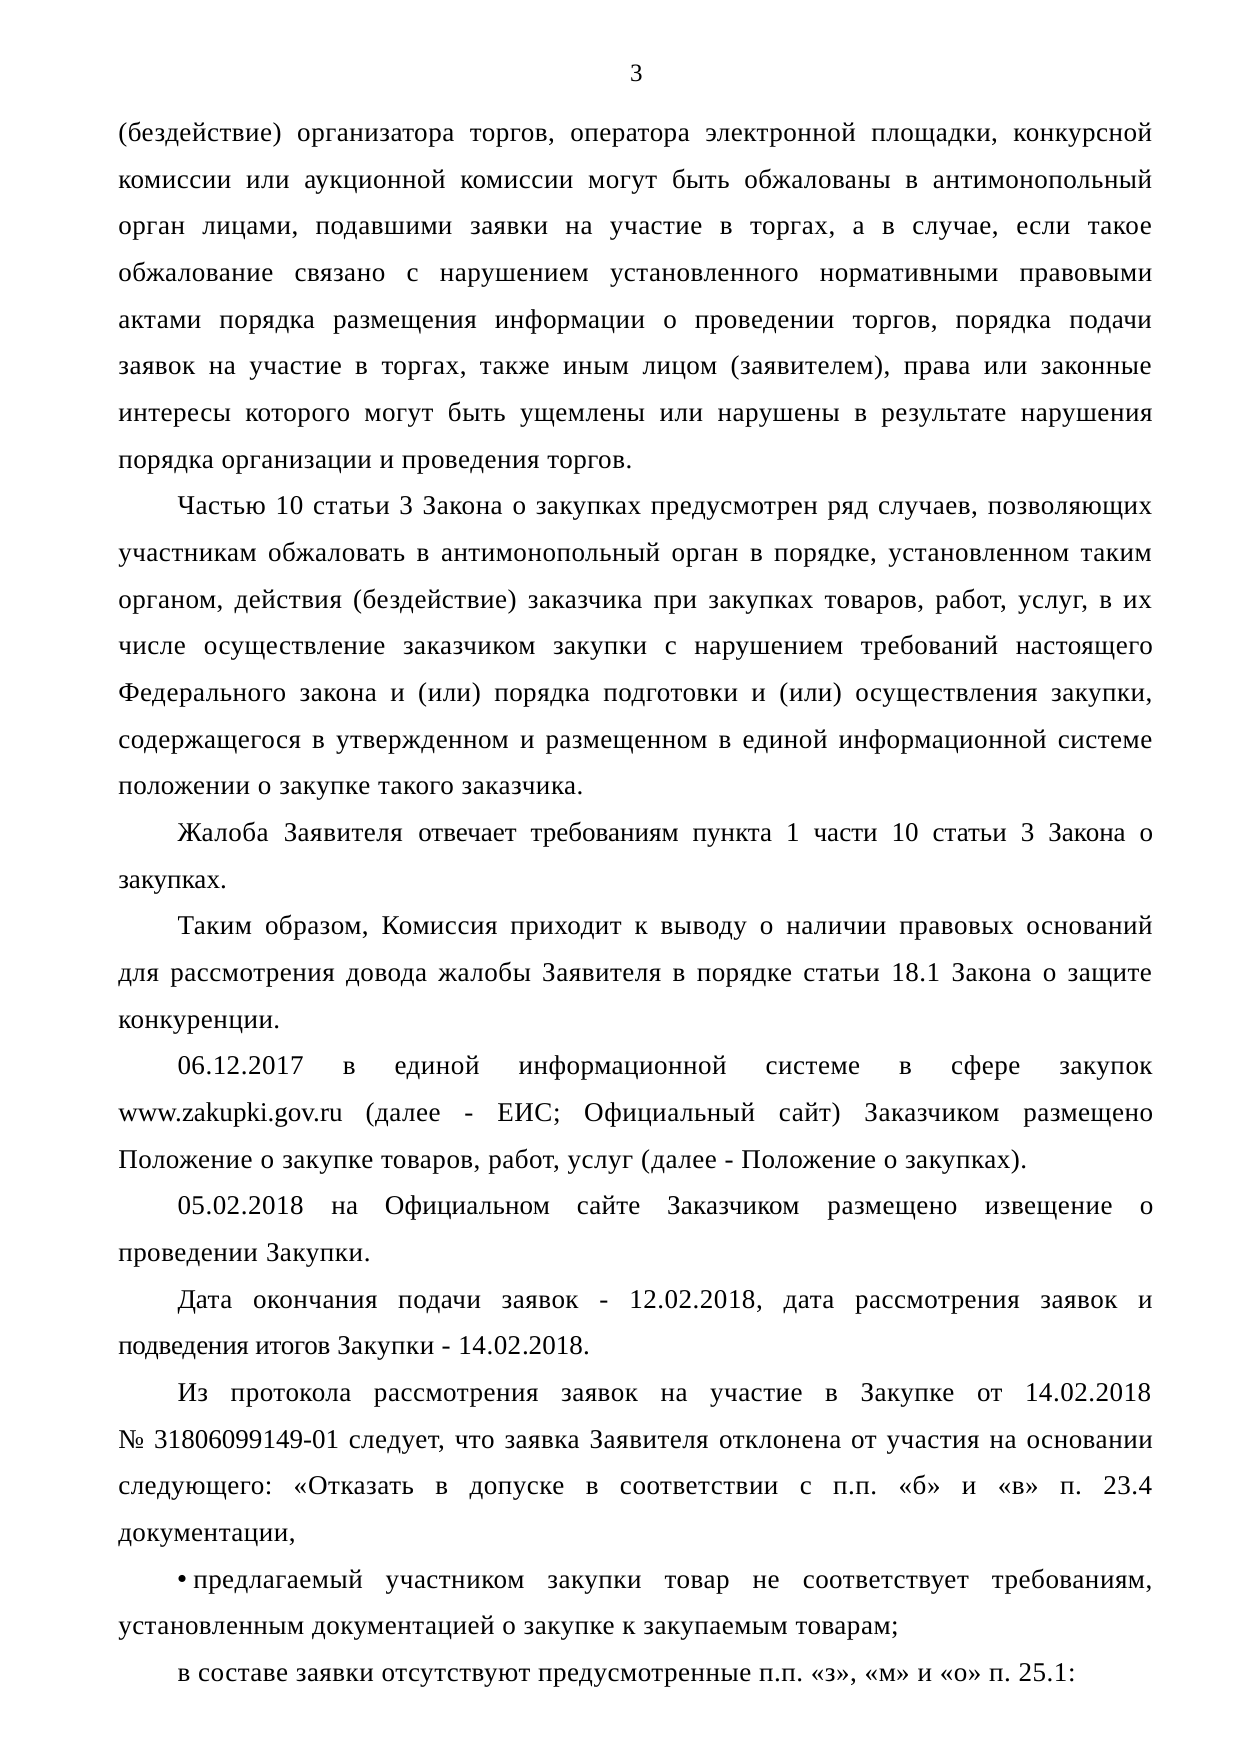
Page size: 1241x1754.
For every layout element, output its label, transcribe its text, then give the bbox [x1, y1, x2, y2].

text Таким образом, Комиссия приходит к выводу о наличии правовых оснований для рассмотрения довода жалобы Заявителя в порядке статьи 18.1 Закона о защите конкуренции. [118, 909, 1154, 1034]
text (бездействие) организатора торгов, оператора электронной площадки, конкурсной комиссии или аукционной комиссии могут быть обжалованы в антимонопольный орган лицами, подавшими заявки на участие в торгах, а в случае, если такое обжалование связано с нарушением установленного нормативными правовыми актами порядка размещения информации о проведении торгов, порядка подачи заявок на участие в торгах, также иным лицом (заявителем), права или законные интересы которого могут быть ущемлены или нарушены в результате нарушения порядка организации и проведения торгов. [118, 116, 1154, 474]
list предлагаемый участником закупки товар не соответствует требованиям, установленным документацией о закупке к закупаемым товарам; [118, 1563, 1154, 1641]
text Из протокола рассмотрения заявок на участие в Закупке от 14.02.2018 № 31806099149-01 следует, что заявка Заявителя отклонена от участия на основании следующего: «Отказать в допуске в соответствии с п.п. «б» и «в» п. 23.4 документации, [118, 1376, 1154, 1547]
text в составе заявки отсутствуют предусмотренные п.п. «з», «м» и «о» п. 25.1: [118, 1656, 1154, 1687]
text 06.12.2017 в единой информационной системе в сфере закупок www.zakupki.gov.ru (далее - ЕИС; Официальный сайт) Заказчиком размещено Положение о закупке товаров, работ, услуг (далее - Положение о закупках). [118, 1049, 1154, 1174]
text 05.02.2018 на Официальном сайте Заказчиком размещено извещение о проведении Закупки. [118, 1189, 1154, 1267]
text Дата окончания подачи заявок - 12.02.2018, дата рассмотрения заявок и подведения итогов Закупки - 14.02.2018. [118, 1283, 1154, 1361]
text Жалоба Заявителя отвечает требованиям пункта 1 части 10 статьи 3 Закона о закупках. [118, 816, 1154, 894]
text Частью 10 статьи 3 Закона о закупках предусмотрен ряд случаев, позволяющих участникам обжаловать в антимонопольный орган в порядке, установленном таким органом, действия (бездействие) заказчика при закупках товаров, работ, услуг, в их числе осуществление заказчиком закупки с нарушением требований настоящего Федерального закона и (или) порядка подготовки и (или) осуществления закупки, содержащегося в утвержденном и размещенном в единой информационной системе положении о закупке такого заказчика. [118, 489, 1154, 801]
